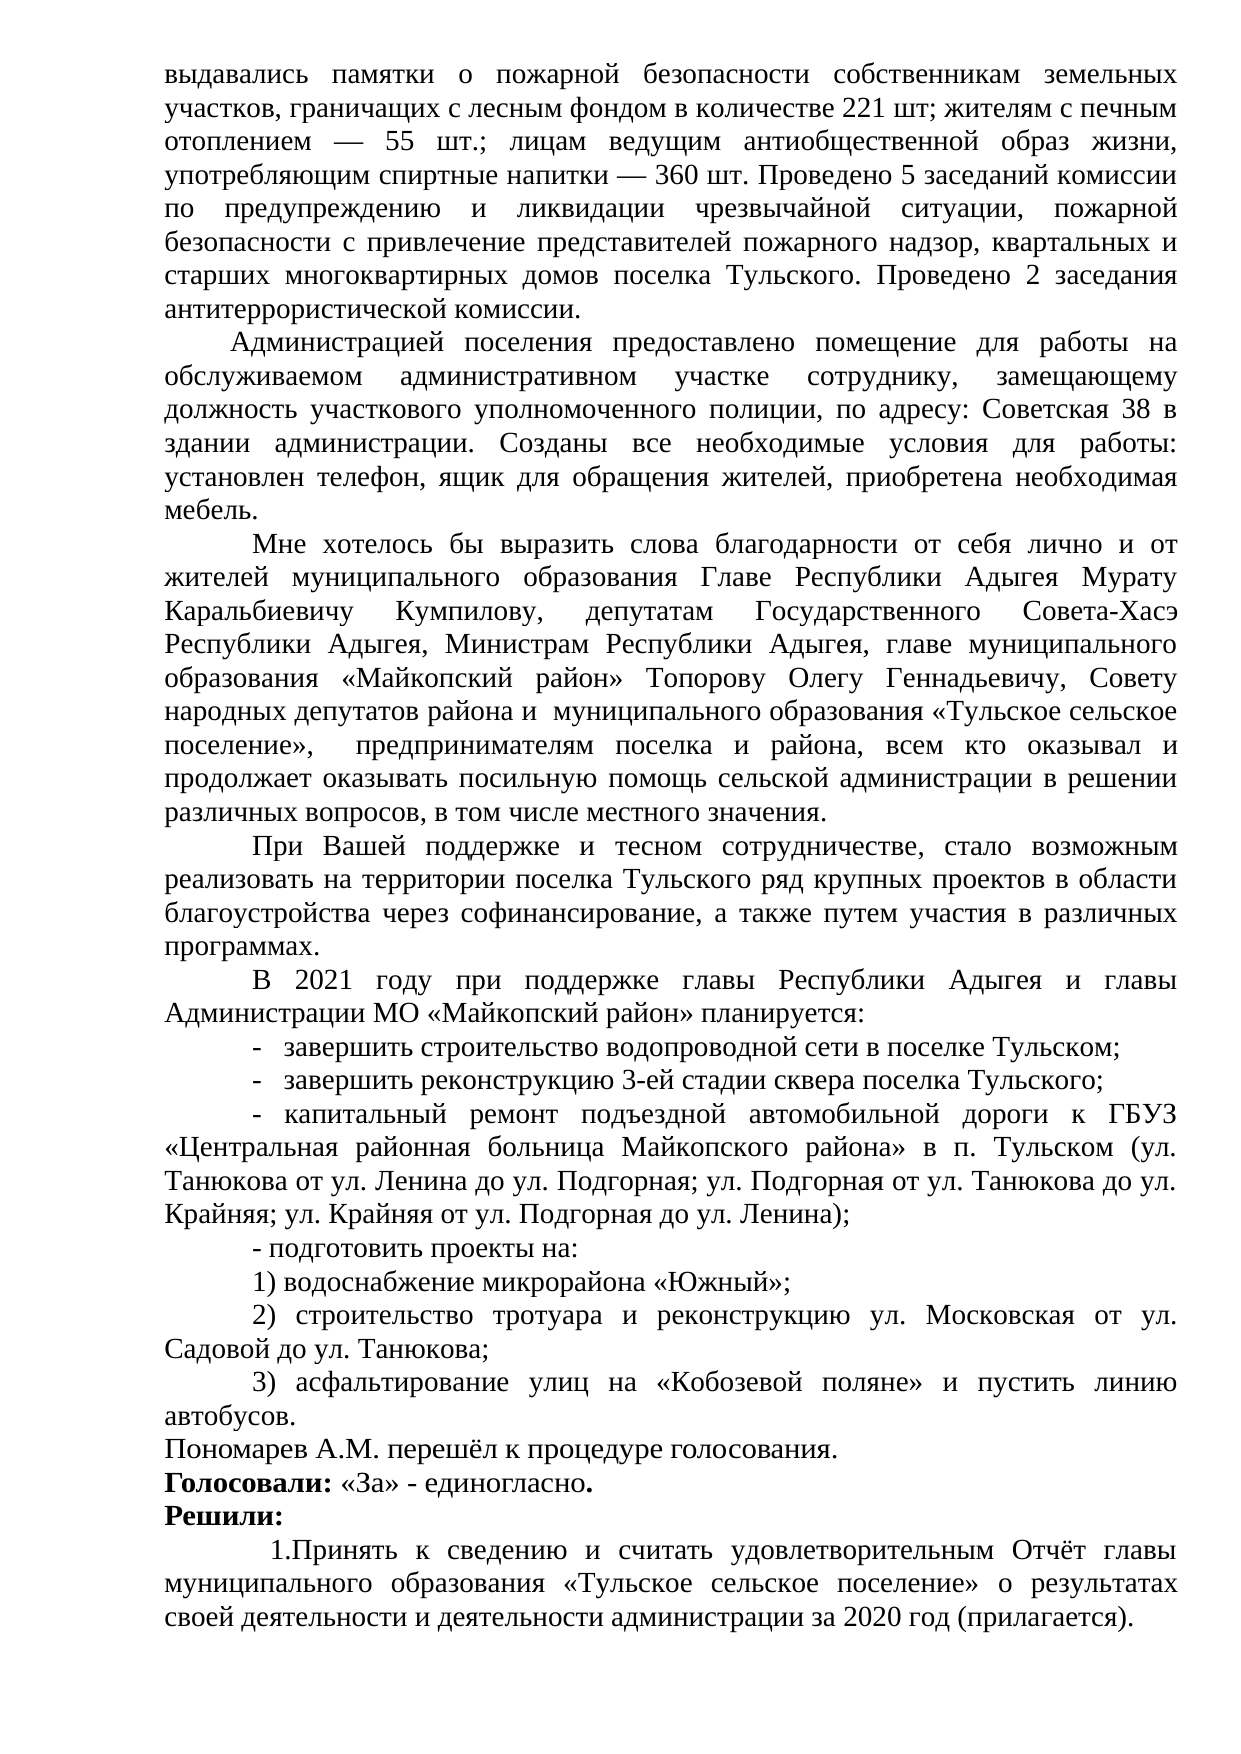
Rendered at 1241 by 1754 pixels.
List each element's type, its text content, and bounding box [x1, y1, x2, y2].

text В 2021 году при поддержке главы Республики Адыгея и главы Администрации МО «Майкопский район» планируется: [164, 962, 1178, 1029]
text выдавались памятки о пожарной безопасности собственникам земельных участков, граничащих с лесным фондом в количестве 221 шт; жителям с печным отоплением — 55 шт.; лицам ведущим антиобщественной образ жизни, употребляющим спиртные напитки — 360 шт. Проведено 5 заседаний комиссии по предупреждению и ликвидации чрезвычайной ситуации, пожарной безопасности с привлечение представителей пожарного надзор, квартальных и старших многоквартирных домов поселка Тульского. Проведено 2 заседания антитеррористической комиссии. [164, 56, 1178, 324]
text Администрацией поселения предоставлено помещение для работы на обслуживаемом административном участке сотруднику, замещающему должность участкового уполномоченного полиции, по адресу: Советская 38 в здании администрации. Созданы все необходимые условия для работы: установлен телефон, ящик для обращения жителей, приобретена необходимая мебель. [164, 324, 1178, 526]
text - завершить реконструкцию 3-ей стадии сквера поселка Тульского; [164, 1062, 1178, 1096]
text При Вашей поддержке и тесном сотрудничестве, стало возможным реализовать на территории поселка Тульского ряд крупных проектов в области благоустройства через софинансирование, а также путем участия в различных программах. [164, 828, 1178, 962]
text - завершить строительство водопроводной сети в поселке Тульском; [164, 1029, 1178, 1062]
text - капитальный ремонт подъездной автомобильной дороги к ГБУЗ «Центральная районная больница Майкопского района» в п. Тульском (ул. Танюкова от ул. Ленина до ул. Подгорная; ул. Подгорная от ул. Танюкова до ул. Крайняя; ул. Крайняя от ул. Подгорная до ул. Ленина); [164, 1096, 1178, 1230]
text 2) строительство тротуара и реконструкцию ул. Московская от ул. Садовой до ул. Танюкова; [164, 1297, 1178, 1364]
text 1) водоснабжение микрорайона «Южный»; [164, 1264, 1178, 1297]
text Решили: [164, 1498, 1178, 1532]
text Голосовали: «За» - единогласно. [164, 1465, 1178, 1498]
text 3) асфальтирование улиц на «Кобозевой поляне» и пустить линию автобусов. [164, 1364, 1178, 1431]
text - подготовить проекты на: [164, 1230, 1178, 1264]
text 1.Принять к сведению и считать удовлетворительным Отчёт главы муниципального образования «Тульское сельское поселение» о результатах своей деятельности и деятельности администрации за 2020 год (прилагается). [164, 1532, 1178, 1633]
text Пономарев А.М. перешёл к процедуре голосования. [164, 1431, 1178, 1465]
text Мне хотелось бы выразить слова благодарности от себя лично и от жителей муниципального образования Главе Республики Адыгея Мурату Каральбиевичу Кумпилову, депутатам Государственного Совета-Хасэ Республики Адыгея, Министрам Республики Адыгея, главе муниципального образования «Майкопский район» Топорову Олегу Геннадьевичу, Совету народных депутатов района и муниципального образования «Тульское сельское поселение», предпринимателям поселка и района, всем кто оказывал и продолжает оказывать посильную помощь сельской администрации в решении различных вопросов, в том числе местного значения. [164, 526, 1178, 828]
